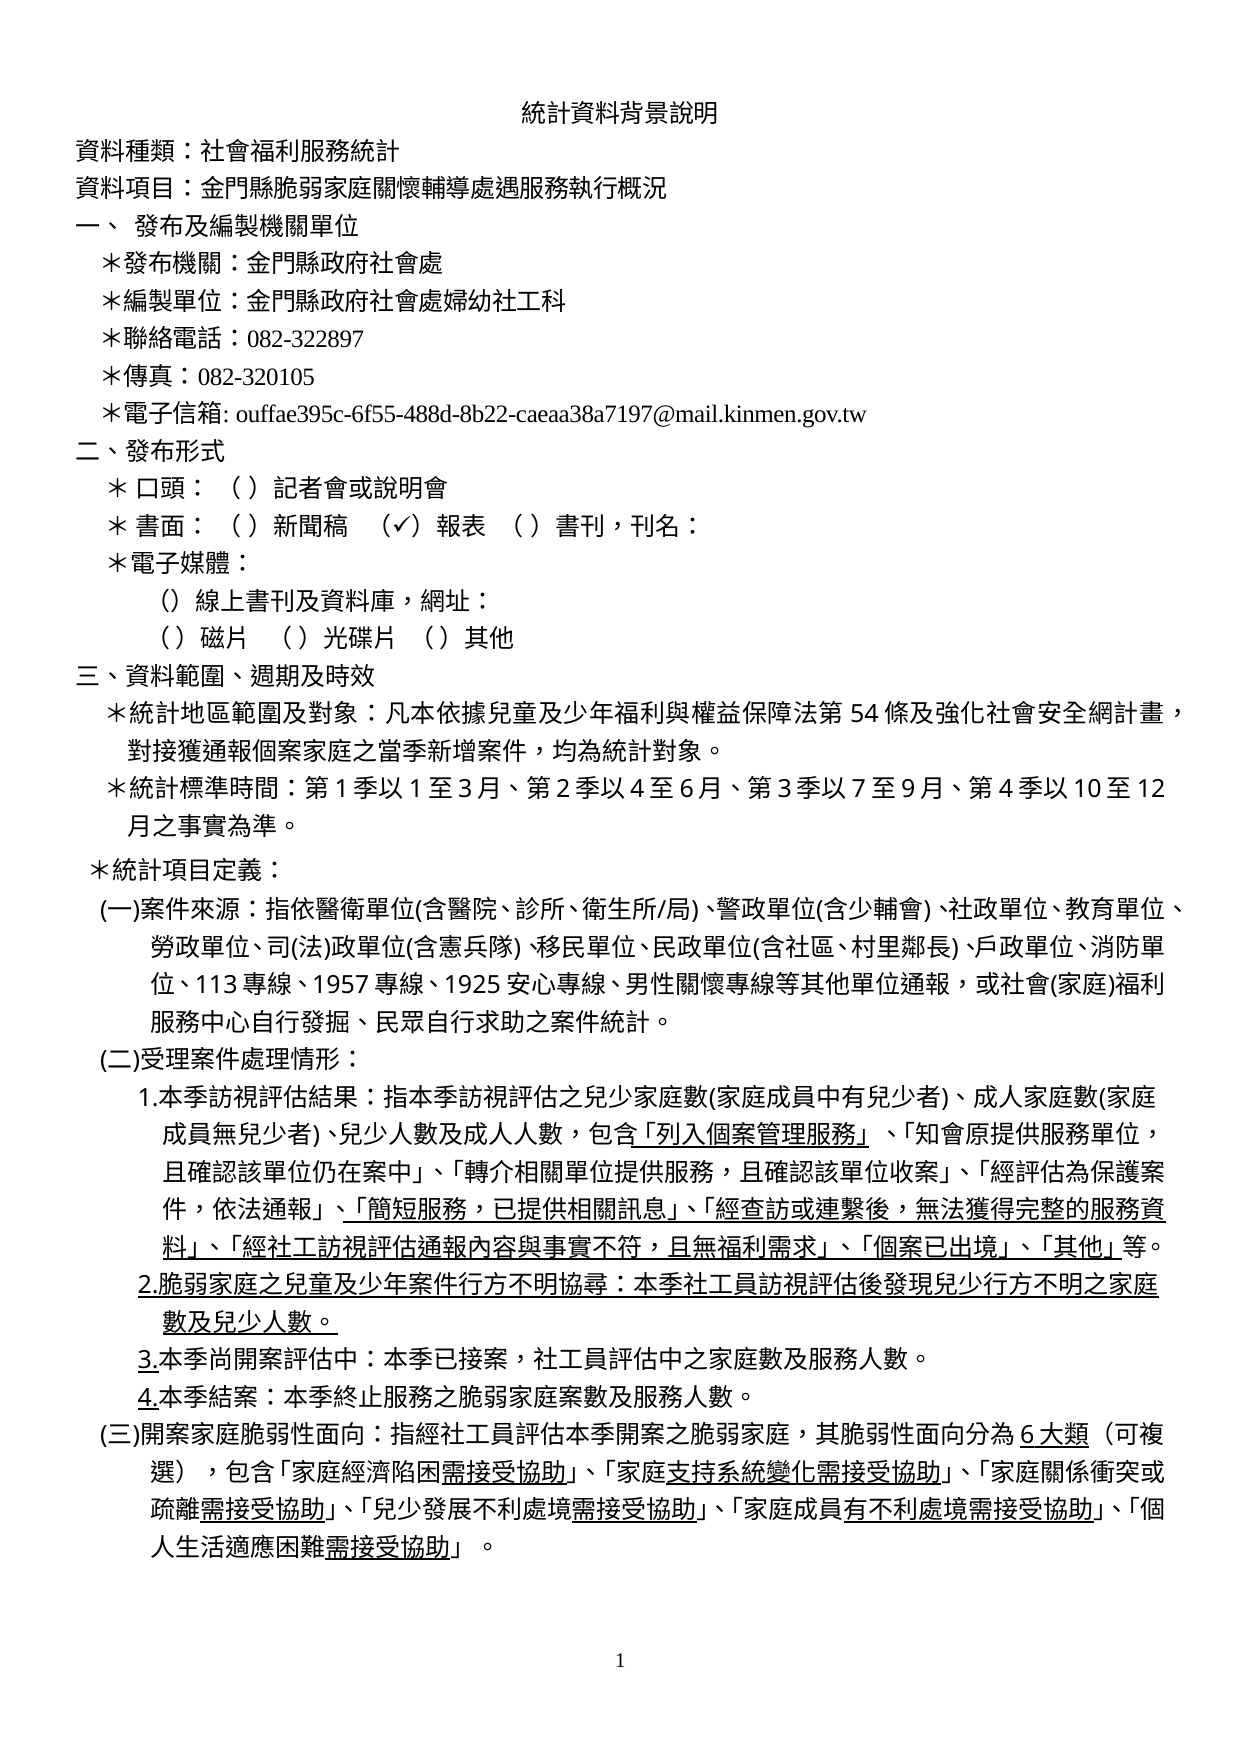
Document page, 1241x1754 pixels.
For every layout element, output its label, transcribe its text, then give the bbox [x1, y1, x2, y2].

text (一)案件來源：指依醫衛單位(含醫院、診所、衛生所/局)、警政單位(含少輔會)、社政單位、教育單位、勞政單位、司(法)政單位(含憲兵隊)、移民單位、民政單位(含社區、村里鄰長)、戶政單位、消防單位、113專線、1957專線、1925安心專線、男性關懷專線等其他單位通報，或社會(家庭)福利服務中心自行發掘、民眾自行求助之案件統計。 [100, 889, 1165, 1039]
text ＊電子信箱: ouffae395c-6f55-488d-8b22-caeaa38a7197@mail.kinmen.gov.tw [99, 393, 1165, 431]
text ＊編製單位：金門縣政府社會處婦幼社工科 [99, 281, 1165, 318]
text 4.本季結案：本季終止服務之脆弱家庭案數及服務人數。 [137, 1376, 1165, 1414]
text ＊統計項目定義： [75, 843, 1165, 889]
text 2.脆弱家庭之兒童及少年案件行方不明協尋：本季社工員訪視評估後發現兒少行方不明之家庭數及兒少人數。 [137, 1264, 1165, 1339]
text （）線上書刊及資料庫，網址： [145, 581, 1199, 618]
text 1.本季訪視評估結果：指本季訪視評估之兒少家庭數(家庭成員中有兒少者)、成人家庭數(家庭成員無兒少者)、兒少人數及成人人數，包含「列入個案管理服務」、「知會原提供服務單位，且確認該單位仍在案中」、「轉介相關單位提供服務，且確認該單位收案」、「經評估為保護案件，依法通報」、「簡短服務，已提供相關訊息」、「經查訪或連繫後，無法獲得完整的服務資料」、「經社工訪視評估通報內容與事實不符，且無福利需求」、「個案已出境」、「其他」等。 [137, 1076, 1165, 1264]
text ＊聯絡電話：082-322897 [99, 318, 1165, 356]
text 二、發布形式 [75, 431, 1165, 468]
list 發布及編製機關單位 [75, 206, 1165, 243]
text ＊統計地區範圍及對象：凡本依據兒童及少年福利與權益保障法第54條及強化社會安全網計畫，對接獲通報個案家庭之當季新增案件，均為統計對象。 [104, 693, 1165, 768]
text 資料種類：社會福利服務統計 [75, 131, 1165, 168]
text （ ）磁片 （ ）光碟片 （ ）其他 [145, 618, 1199, 656]
text ＊統計標準時間：第1季以1至3月、第2季以4至6月、第3季以7至9月、第4季以10至12月之事實為準。 [104, 768, 1165, 843]
text ＊電子媒體： [106, 543, 1165, 581]
list 口頭： （ ）記者會或說明會 [106, 468, 1165, 506]
text (三)開案家庭脆弱性面向：指經社工員評估本季開案之脆弱家庭，其脆弱性面向分為6大類（可複選），包含「家庭經濟陷困需接受協助」、「家庭支持系統變化需接受協助」、「家庭關係衝突或疏離需接受協助」、「兒少發展不利處境需接受協助」、「家庭成員有不利處境需接受協助」、「個人生活適應困難需接受協助」。 [100, 1414, 1165, 1564]
text (二)受理案件處理情形： [100, 1039, 1165, 1076]
text 資料項目：金門縣脆弱家庭關懷輔導處遇服務執行概況 [75, 168, 1165, 206]
text 三、資料範圍、週期及時效 [75, 656, 1165, 693]
text 統計資料背景說明 [75, 93, 1165, 131]
text ＊發布機關：金門縣政府社會處 [99, 243, 1165, 281]
text 3.本季尚開案評估中：本季已接案，社工員評估中之家庭數及服務人數。 [137, 1339, 1165, 1376]
list 書面： （ ）新聞稿 （）報表 （ ）書刊，刊名： [106, 506, 1165, 543]
text ＊傳真：082-320105 [99, 356, 1165, 393]
